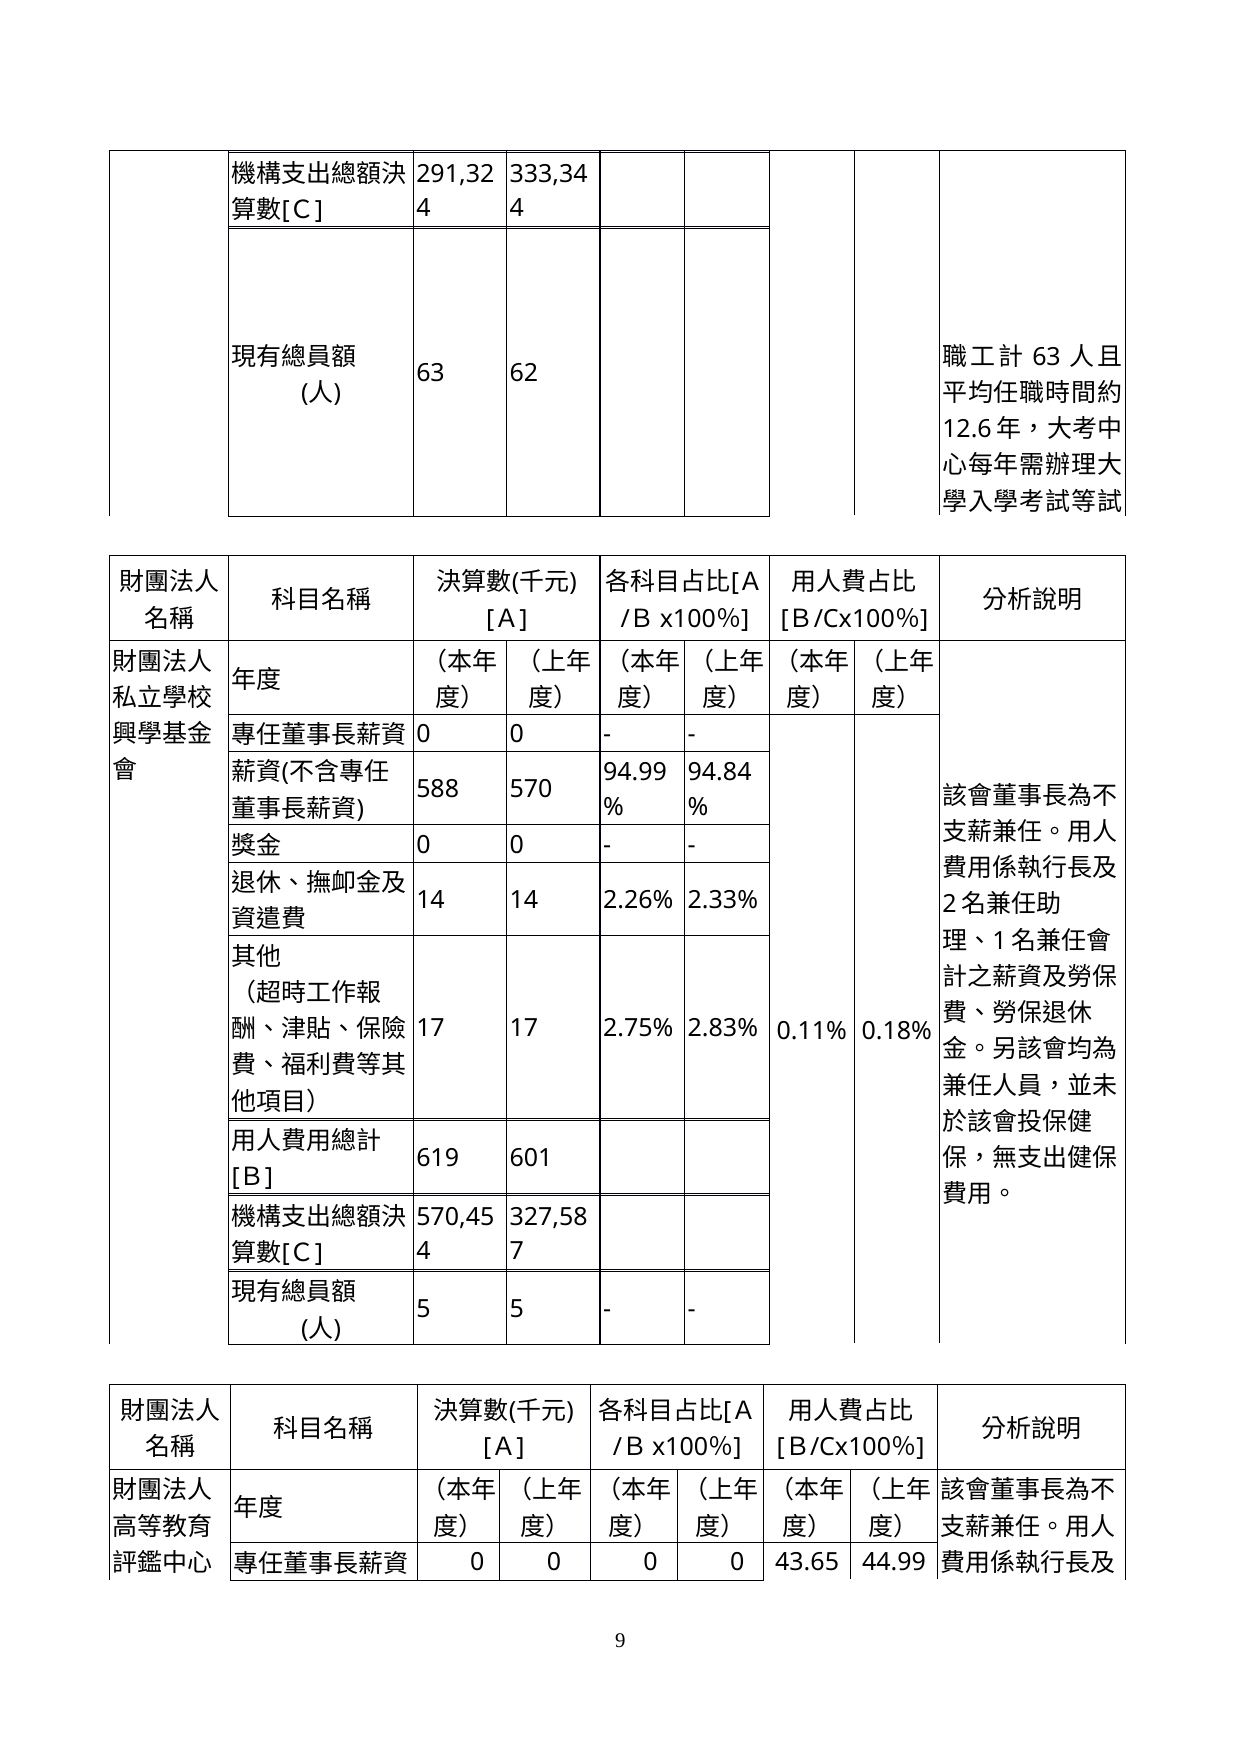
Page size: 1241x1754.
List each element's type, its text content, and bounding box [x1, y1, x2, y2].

table_header 決算數(千元)[Ａ] [414, 556, 599, 640]
table_cell （上年度） [507, 641, 599, 713]
table_header 用人費占比 [Ｂ/Cx100％] [764, 1385, 937, 1469]
table_cell 2.26% [601, 863, 684, 935]
table_cell 財團法人私立學校興學基金會 [110, 641, 228, 1344]
table_cell - [685, 1272, 769, 1344]
table_cell 該會董事長為不支薪兼任。用人費用係執行長及2名兼任助理、1名兼任會計之薪資及勞保費、勞保退休金。另該會均為兼任人員，並未於該會投保健保，無支出健保費用。 [939, 641, 1125, 1344]
table_cell 財團法人高等教育評鑑中心 [110, 1470, 230, 1579]
table_header 各科目占比[Ａ/Ｂx100％] [601, 556, 769, 640]
table_cell 14 [507, 863, 599, 935]
table_cell [601, 153, 684, 226]
table_cell （上年度） [500, 1470, 590, 1542]
table_header 用人費占比 [Ｂ/Cx100％] [770, 556, 939, 640]
table_cell 薪資(不含專任董事長薪資) [229, 752, 413, 824]
table_cell （本年度） [418, 1470, 499, 1542]
table_cell 333,344 [507, 153, 599, 226]
table_cell [770, 151, 854, 516]
table_header 各科目占比[Ａ/Ｂx100％] [591, 1385, 763, 1469]
table_cell 機構支出總額決算數[Ｃ] [229, 1196, 413, 1269]
table_cell （上年度） [678, 1470, 763, 1542]
table_cell 5 [414, 1272, 506, 1344]
table_cell 17 [507, 936, 599, 1117]
table_cell 62 [507, 229, 599, 516]
table_cell 44.99 [851, 1543, 937, 1579]
table_cell （上年度） [855, 641, 939, 713]
table_cell 2.75% [601, 936, 684, 1117]
table_cell [685, 153, 769, 226]
table_cell 年度 [231, 1470, 417, 1542]
table_cell [685, 229, 769, 516]
table_header 財團法人名稱 [110, 1385, 230, 1469]
table_cell （上年度） [685, 641, 769, 713]
table_cell 0 [507, 715, 599, 751]
table_cell 63 [414, 229, 506, 516]
table_cell 291,324 [414, 153, 506, 226]
table_cell 14 [414, 863, 506, 935]
table_cell 年度 [229, 641, 413, 713]
table_cell 327,587 [507, 1196, 599, 1269]
table_cell 94.84% [685, 752, 769, 824]
table_cell 570,454 [414, 1196, 506, 1269]
table_header 決算數(千元)[Ａ] [418, 1385, 590, 1469]
table_cell - [601, 715, 684, 751]
table_cell 43.65 [764, 1543, 850, 1579]
table_cell 0 [414, 715, 506, 751]
table_header 分析說明 [940, 556, 1125, 640]
table_cell 17 [414, 936, 506, 1117]
table_cell [854, 151, 939, 516]
table_cell （上年度） [851, 1470, 937, 1542]
table_cell - [685, 715, 769, 751]
table_cell （本年度） [764, 1470, 850, 1542]
table_cell [601, 1196, 684, 1269]
table_cell （本年度） [601, 641, 684, 713]
table_cell [685, 1121, 769, 1193]
table_header 科目名稱 [231, 1385, 417, 1469]
table_cell 619 [414, 1121, 506, 1193]
table_cell 2.33% [685, 863, 769, 935]
table_cell （本年度） [770, 641, 854, 713]
table_cell 588 [414, 752, 506, 824]
table_cell 專任董事長薪資 [229, 715, 413, 751]
table_cell 該會董事長為不支薪兼任。用人費用係執行長及 [938, 1470, 1125, 1579]
table_cell [110, 151, 228, 516]
table_header 分析說明 [938, 1385, 1125, 1469]
table_cell 機構支出總額決算數[Ｃ] [229, 153, 413, 226]
table_cell 0 [507, 825, 599, 862]
table_cell 獎金 [229, 825, 413, 862]
table_cell 0.18% [854, 715, 939, 1344]
table_cell 0 [414, 825, 506, 862]
table_cell （本年度） [591, 1470, 677, 1542]
table_cell 0 [678, 1543, 763, 1579]
table_cell 0 [418, 1543, 499, 1579]
table_cell [601, 1121, 684, 1193]
table_cell 退休、撫卹金及資遣費 [229, 863, 413, 935]
table_cell 薪資均依「政府捐助之財團法人從業人員薪資處理原則」規定辦理，薪資、獎金及用人費占機構支出總額決算比率等各項比率相較104年度增減均未超過1%，且其他項目(包含勞保費、健保費、團體保險費等3項)均為雇主負擔費用，並未支付給員工。職工計63人且平均任職時間約12.6年，大考中心每年需辦理大學入學考試等試務，維持用人穩定有其必要性，爰其用人經費支用結構尚屬合理。 [939, 151, 1125, 516]
table_cell - [685, 825, 769, 862]
table_cell 0 [591, 1543, 677, 1579]
table_cell 0 [500, 1543, 590, 1579]
table_cell 94.99% [601, 752, 684, 824]
table_header 財團法人名稱 [110, 556, 228, 640]
table_cell [685, 1196, 769, 1269]
table_cell 專任董事長薪資 [231, 1543, 417, 1579]
table_cell 601 [507, 1121, 599, 1193]
table_cell 現有總員額 (人) [229, 229, 413, 516]
table_cell - [601, 825, 684, 862]
table_header 科目名稱 [229, 556, 413, 640]
table_cell [601, 229, 684, 516]
table_cell 5 [507, 1272, 599, 1344]
table_cell 現有總員額 (人) [229, 1272, 413, 1344]
table_cell 2.83% [685, 936, 769, 1117]
table_cell 570 [507, 752, 599, 824]
table_cell （本年度） [414, 641, 506, 713]
table_cell - [601, 1272, 684, 1344]
table_cell 0.11% [770, 715, 854, 1344]
table_cell 用人費用總計[Ｂ] [229, 1121, 413, 1193]
table_cell 其他 （超時工作報酬、津貼、保險費、福利費等其他項目） [229, 936, 413, 1117]
